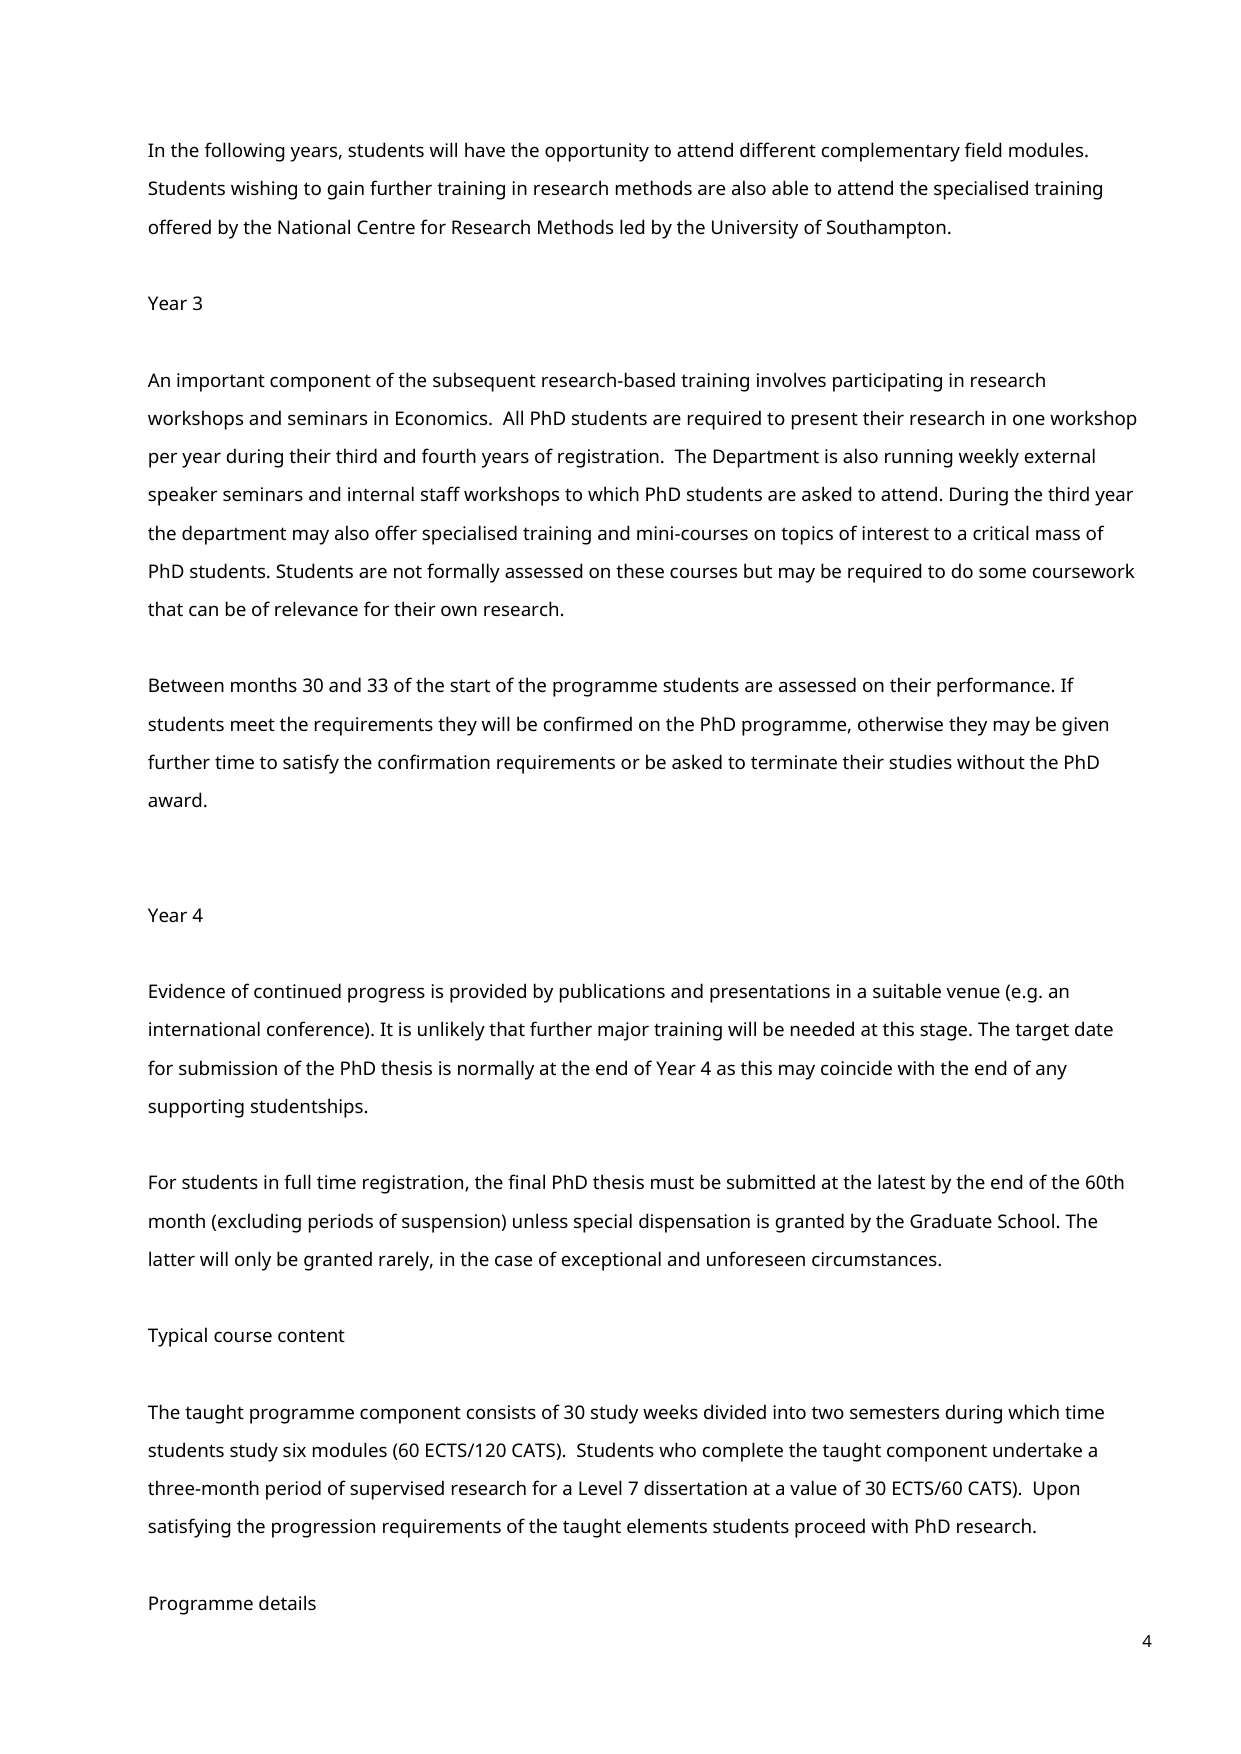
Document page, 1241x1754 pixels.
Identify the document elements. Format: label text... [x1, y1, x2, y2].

table_header In the following years, students will have the opportunity to attend different complementary field modules. Students wishing to gain further training in research methods are also able to attend the specialised training offered by the National Centre for Research Methods led by the University of Southampton. Year 3 An important component of the subsequent research-based training involves participating in research workshops and seminars in Economics. All PhD students are required to present their research in one workshop per year during their third and fourth years of registration. The Department is also running weekly external speaker seminars and internal staff workshops to which PhD students are asked to attend. During the third year the department may also offer specialised training and mini-courses on topics of interest to a critical mass of PhD students. Students are not formally assessed on these courses but may be required to do some coursework that can be of relevance for their own research. Between months 30 and 33 of the start of the programme students are assessed on their performance. If students meet the requirements they will be confirmed on the PhD programme, otherwise they may be given further time to satisfy the confirmation requirements or be asked to terminate their studies without the PhD award. Year 4 Evidence of continued progress is provided by publications and presentations in a suitable venue (e.g. an international conference). It is unlikely that further major training will be needed at this stage. The target date for submission of the PhD thesis is normally at the end of Year 4 as this may coincide with the end of any supporting studentships. For students in full time registration, the final PhD thesis must be submitted at the latest by the end of the 60th month (excluding periods of suspension) unless special dispensation is granted by the Graduate School. The latter will only be granted rarely, in the case of exceptional and unforeseen circumstances. Typical course content The taught programme component consists of 30 study weeks divided into two semesters during which time students study six modules (60 ECTS/120 CATS). Students who complete the taught component undertake a three-month period of supervised research for a Level 7 dissertation at a value of 30 ECTS/60 CATS). Upon satisfying the progression requirements of the taught elements students proceed with PhD research. Programme details [136, 99, 1152, 1616]
